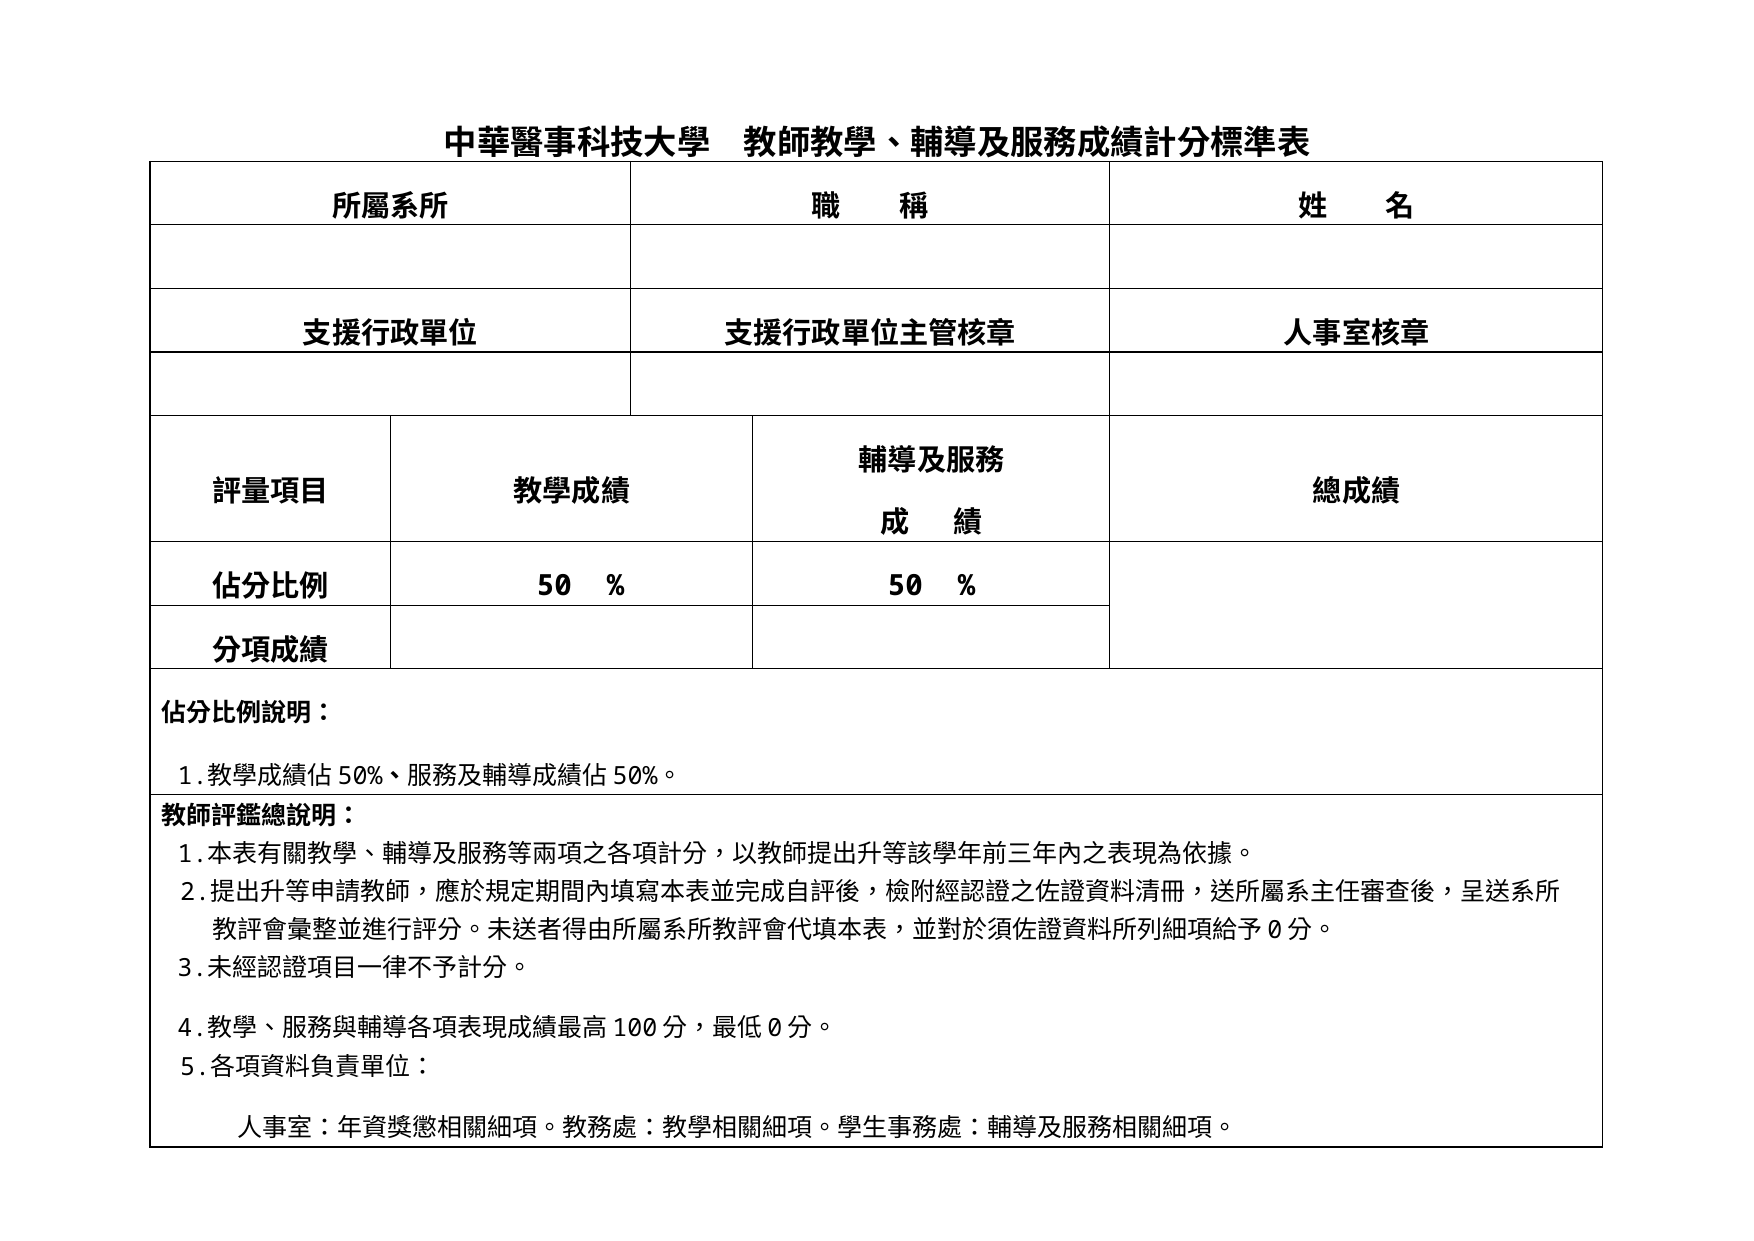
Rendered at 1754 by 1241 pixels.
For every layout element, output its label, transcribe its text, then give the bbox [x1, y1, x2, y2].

table_cell [1110, 225, 1602, 288]
table_header 職 稱 [631, 162, 1109, 224]
table_cell 分項成績 [151, 606, 390, 668]
table_cell 評量項目 [151, 416, 390, 541]
table_cell 輔導及服務 成 績 [753, 416, 1109, 541]
table_cell 支援行政單位主管核章 [631, 289, 1109, 351]
table_cell [151, 225, 630, 288]
table_cell [1110, 353, 1602, 415]
table_cell 教師評鑑總說明： 1.本表有關教學、輔導及服務等兩項之各項計分，以教師提出升等該學年前三年內之表現為依據。 2.提出升等申請教師，應於規定期間內填寫本表並完成自評後，檢附經認證之佐證資料清冊，送所屬系主任審查後，呈送系所教評會彙整並進行評分。未送者得由所屬系所教評會代填本表，並對於須佐證資料所列細項給予0分。 3.未經認證項目一律不予計分。 4.教學、服務與輔導各項表現成績最高100分，最低0分。 5.各項資料負責單位： 人事室：年資獎懲相關細項。教務處：教學相關細項。學生事務處：輔導及服務相關細項。 [151, 795, 1602, 1146]
table_cell [391, 606, 752, 668]
table_cell 50 % [753, 542, 1109, 604]
table_cell 佔分比例說明： 1.教學成績佔50%、服務及輔導成績佔50%。 [151, 669, 1602, 794]
table_cell [1110, 542, 1602, 668]
table_cell 50 % [391, 542, 752, 604]
table_cell [151, 353, 630, 415]
text 中華醫事科技大學 教師教學、輔導及服務成績計分標準表 [150, 98, 1604, 161]
table_cell 人事室核章 [1110, 289, 1602, 351]
table_cell 佔分比例 [151, 542, 390, 604]
table_cell [753, 606, 1109, 668]
table_cell 支援行政單位 [151, 289, 630, 351]
table_cell 總成績 [1110, 416, 1602, 541]
table_cell [631, 225, 1109, 288]
table_cell [631, 353, 1109, 415]
table_header 姓 名 [1110, 162, 1602, 224]
table_cell 教學成績 [391, 416, 752, 541]
table_header 所屬系所 [151, 162, 630, 224]
